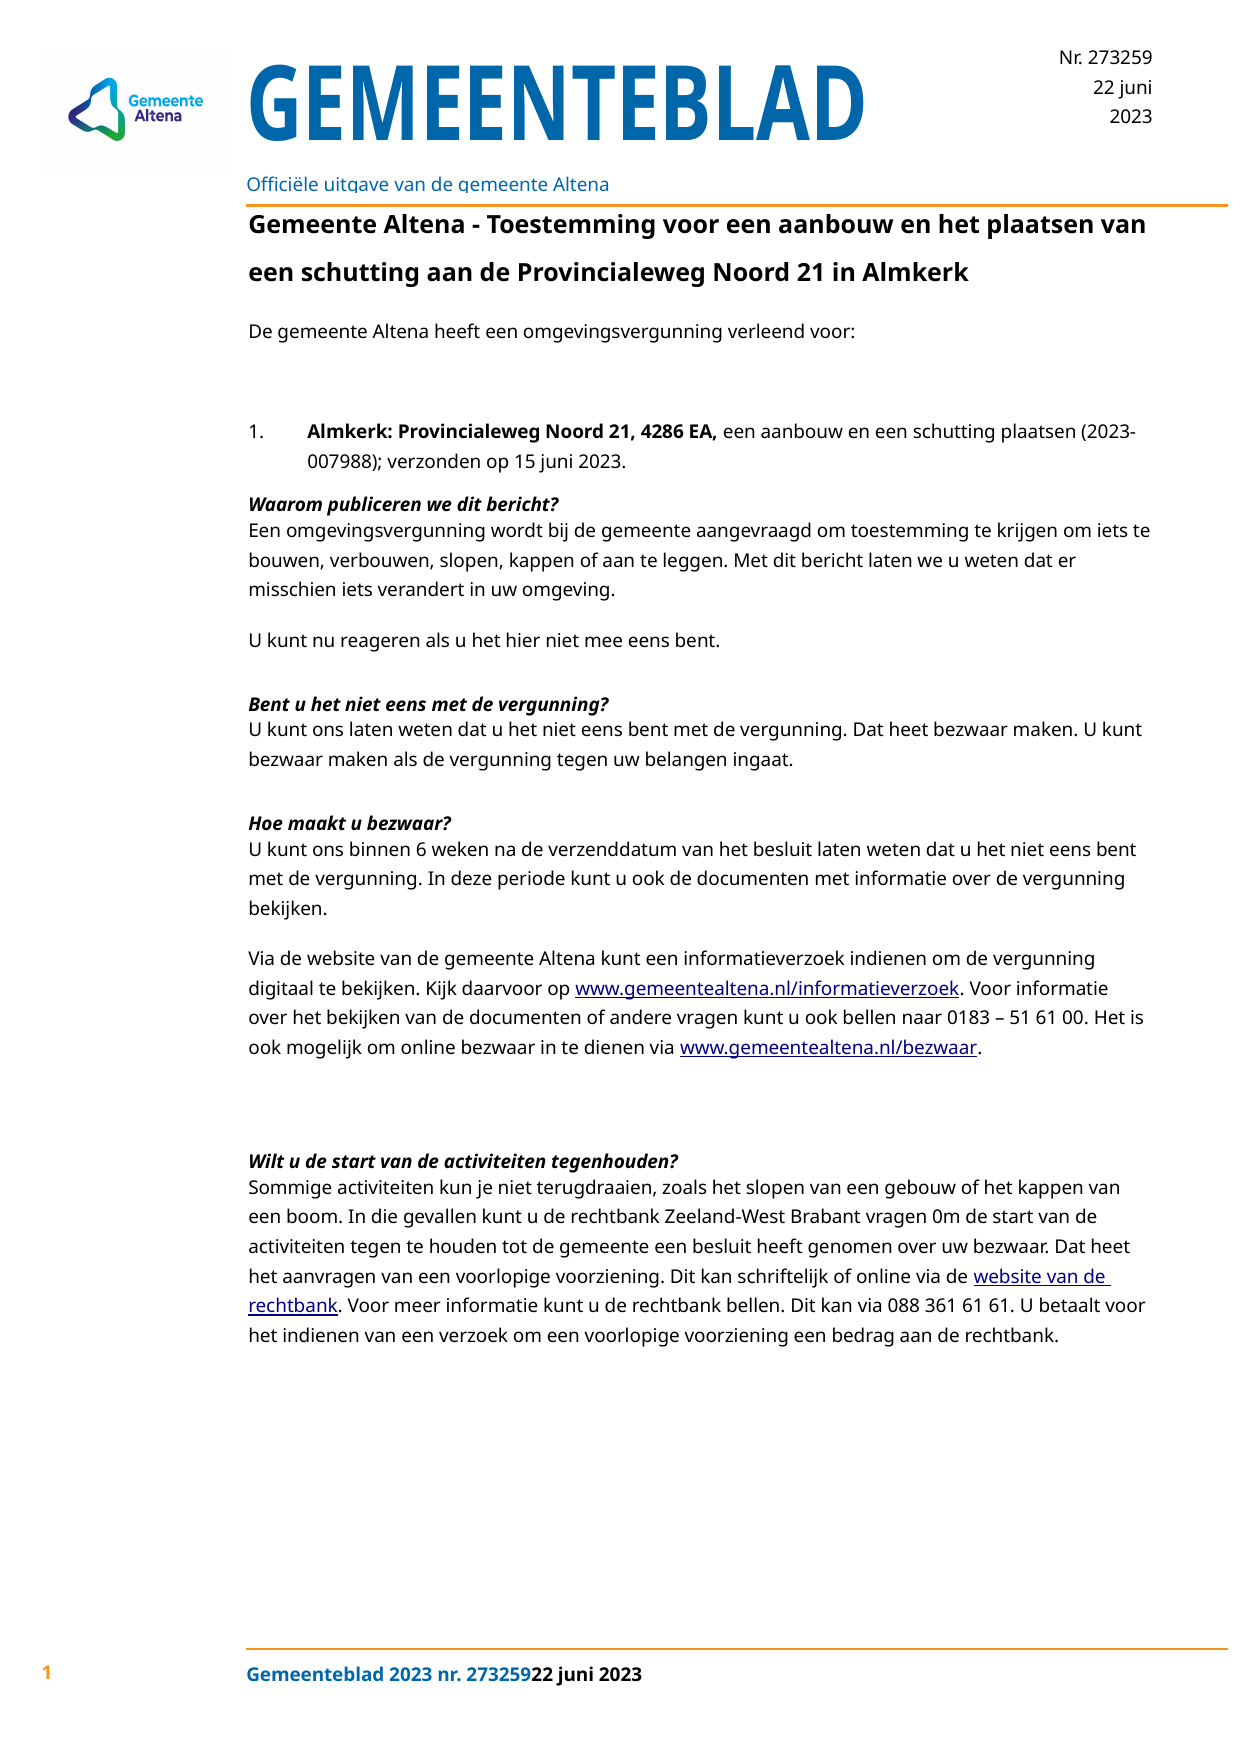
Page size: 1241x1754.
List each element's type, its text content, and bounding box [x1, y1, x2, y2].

text De gemeente Altena heeft een omgevingsvergunning verleend voor: [248, 318, 1152, 344]
picture [41, 47, 231, 172]
text Bent u het niet eens met de vergunning? [248, 691, 1152, 716]
text Via de website van de gemeente Altena kunt een informatieverzoek indienen om de vergunning digitaal te bekijken. Kijk daarvoor op www.gemeentealtena.nl/informatieverzoek. Voor informatie over het bekijken van de documenten of andere vragen kunt u ook bellen naar 0183 – 51 61 00. Het is ook mogelijk om online bezwaar in te dienen via www.gemeentealtena.nl/bezwaar. [248, 945, 1152, 1060]
text Wilt u de start van de activiteiten tegenhouden? [248, 1148, 1152, 1174]
text Een omgevingsvergunning wordt bij de gemeente aangevraagd om toestemming te krijgen om iets te bouwen, verbouwen, slopen, kappen of aan te leggen. Met dit bericht laten we u weten dat er misschien iets verandert in uw omgeving. [248, 517, 1152, 602]
list Almkerk: Provincialeweg Noord 21, 4286 EA, een aanbouw en een schutting plaatsen (2023-007988); verzonden op 15 juni 2023. [248, 419, 1152, 474]
text U kunt ons laten weten dat u het niet eens bent met de vergunning. Dat heet bezwaar maken. U kunt bezwaar maken als de vergunning tegen uw belangen ingaat. [248, 716, 1152, 772]
text U kunt ons binnen 6 weken na de verzenddatum van het besluit laten weten dat u het niet eens bent met de vergunning. In deze periode kunt u ook de documenten met informatie over de vergunning bekijken. [248, 836, 1152, 921]
text U kunt nu reageren als u het hier niet mee eens bent. [248, 627, 1152, 652]
text Hoe maakt u bezwaar? [248, 810, 1152, 836]
text Sommige activiteiten kun je niet terugdraaien, zoals het slopen van een gebouw of het kappen van een boom. In die gevallen kunt u de rechtbank Zeeland-West Brabant vragen 0m de start van de activiteiten tegen te houden tot de gemeente een besluit heeft genomen over uw bezwaar. Dat heet het aanvragen van een voorlopige voorziening. Dit kan schriftelijk of online via de website van de rechtbank. Voor meer informatie kunt u de rechtbank bellen. Dit kan via 088 361 61 61. U betaalt voor het indienen van een verzoek om een voorlopige voorziening een bedrag aan de rechtbank. [248, 1174, 1152, 1348]
text Waarom publiceren we dit bericht? [248, 491, 1152, 517]
text Gemeente Altena - Toestemming voor een aanbouw en het plaatsen van een schutting aan de Provincialeweg Noord 21 in Almkerk [248, 207, 1152, 288]
